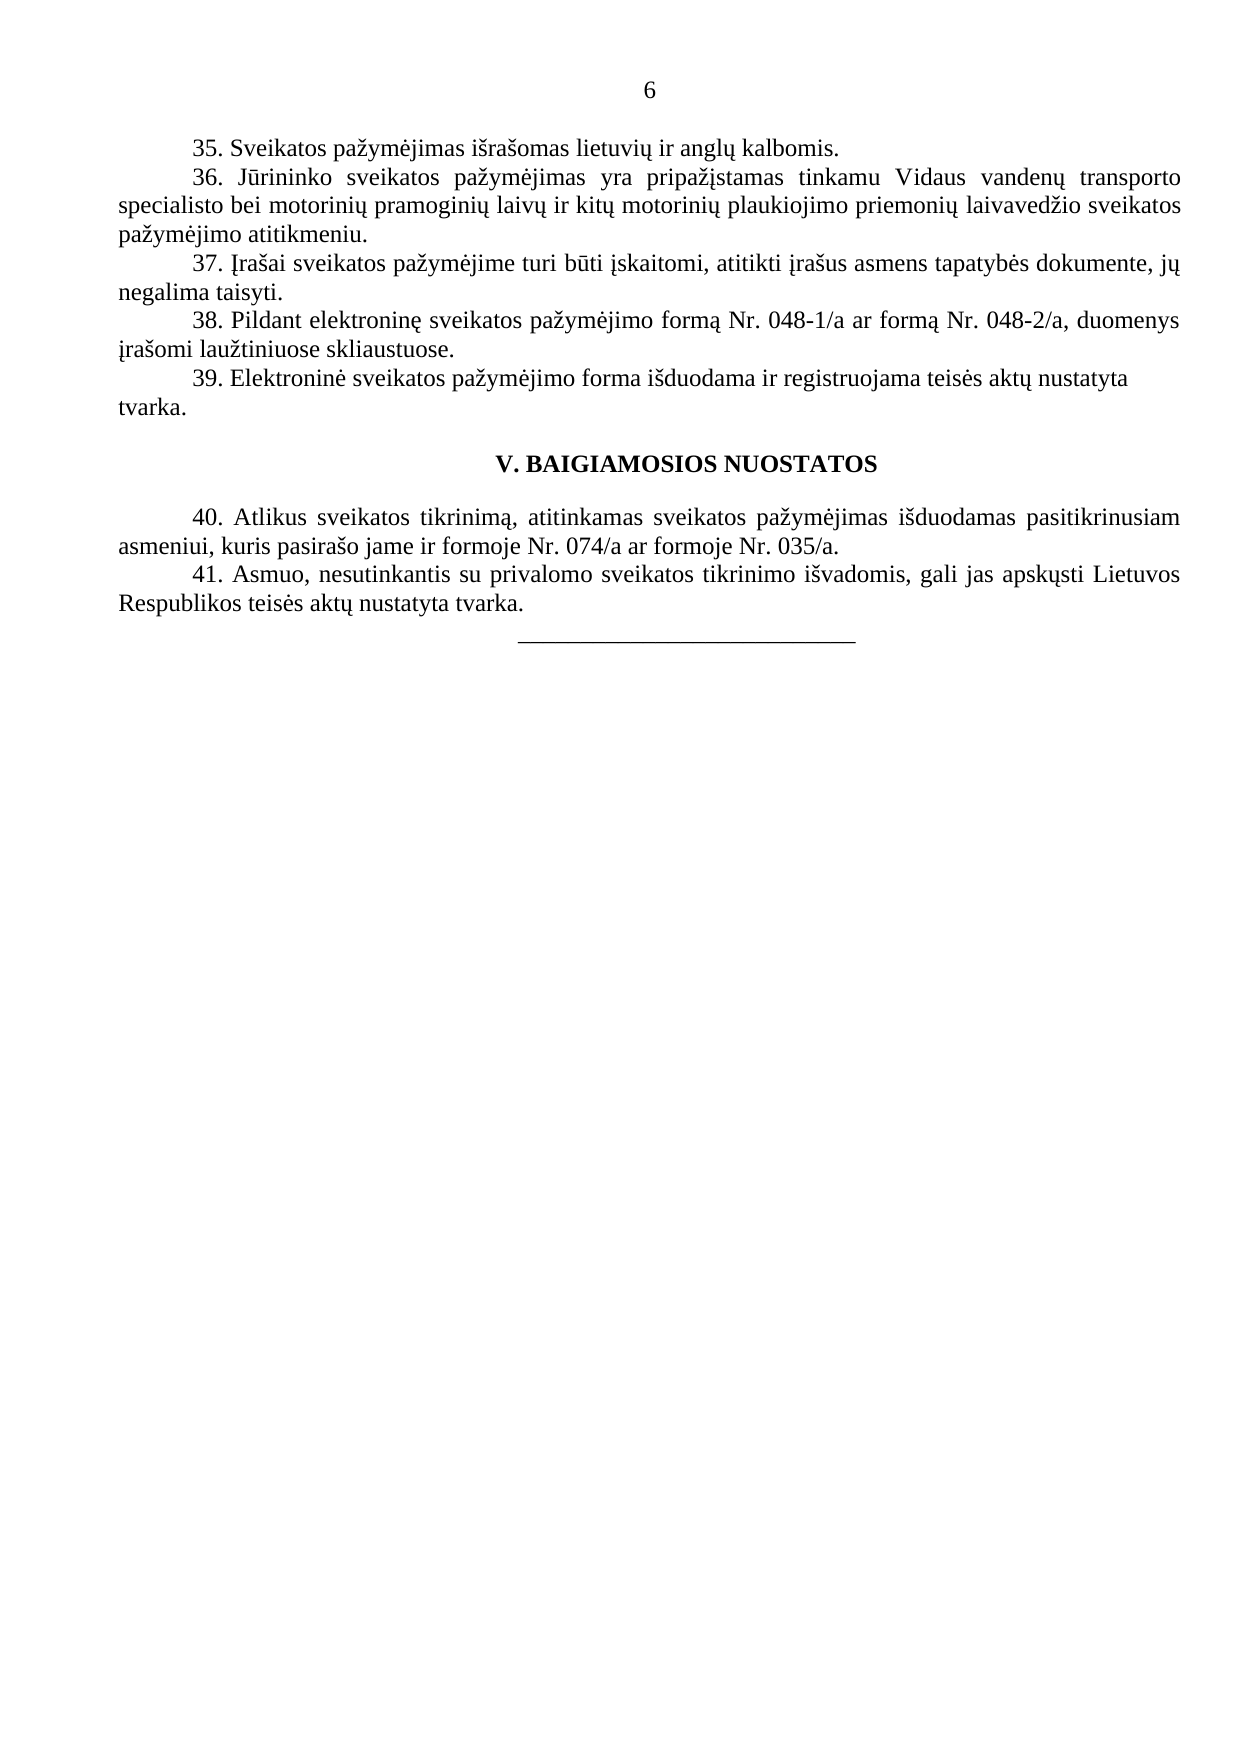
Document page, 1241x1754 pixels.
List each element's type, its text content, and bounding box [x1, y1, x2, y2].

text 41. Asmuo, nesutinkantis su privalomo sveikatos tikrinimo išvadomis, gali jas apskųsti Lietuvos Respublikos teisės aktų nustatyta tvarka. [118, 559, 1181, 617]
text 39. Elektroninė sveikatos pažymėjimo forma išduodama ir registruojama teisės aktų nustatyta tvarka. [118, 363, 1181, 420]
text 40. Atlikus sveikatos tikrinimą, atitinkamas sveikatos pažymėjimas išduodamas pasitikrinusiam asmeniui, kuris pasirašo jame ir formoje Nr. 074/a ar formoje Nr. 035/a. [118, 502, 1181, 559]
text V. BAIGIAMOSIOS NUOSTATOS [118, 449, 1181, 478]
text 36. Jūrininko sveikatos pažymėjimas yra pripažįstamas tinkamu Vidaus vandenų transporto specialisto bei motorinių pramoginių laivų ir kitų motorinių plaukiojimo priemonių laivavedžio sveikatos pažymėjimo atitikmeniu. [118, 162, 1181, 248]
text ___________________________ [118, 617, 1181, 646]
text 38. Pildant elektroninę sveikatos pažymėjimo formą Nr. 048-1/a ar formą Nr. 048-2/a, duomenys įrašomi laužtiniuose skliaustuose. [118, 305, 1181, 363]
text 37. Įrašai sveikatos pažymėjime turi būti įskaitomi, atitikti įrašus asmens tapatybės dokumente, jų negalima taisyti. [118, 248, 1181, 305]
text 35. Sveikatos pažymėjimas išrašomas lietuvių ir anglų kalbomis. [192, 133, 1181, 162]
